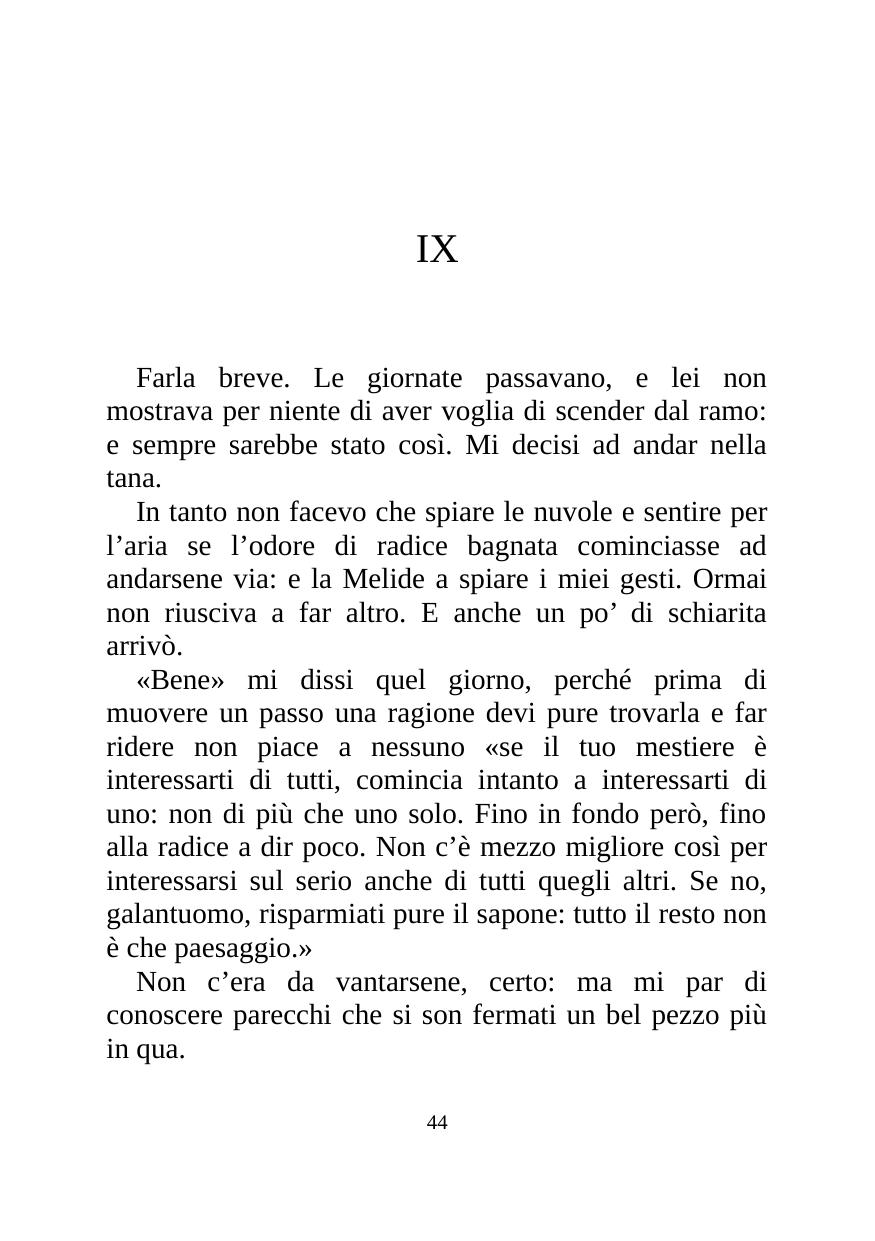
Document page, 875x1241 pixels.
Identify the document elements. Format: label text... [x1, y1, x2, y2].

text In tanto non facevo che spiare le nuvole e sentire per l’aria se l’odore di radice bagnata cominciasse ad andarsene via: e la Melide a spiare i miei gesti. Ormai non riusciva a far altro. E anche un po’ di schiarita arrivò. [106, 494, 768, 662]
text Farla breve. Le giornate passavano, e lei non mostrava per niente di aver voglia di scender dal ramo: e sempre sarebbe stato così. Mi decisi ad andar nella tana. [106, 360, 768, 494]
text «Bene» mi dissi quel giorno, perché prima di muovere un passo una ragione devi pure trovarla e far ridere non piace a nessuno «se il tuo mestiere è interessarti di tutti, comincia intanto a interessarti di uno: non di più che uno solo. Fino in fondo però, fino alla radice a dir poco. Non c’è mezzo migliore così per interessarsi sul serio anche di tutti quegli altri. Se no, galantuomo, risparmiati pure il sapone: tutto il resto non è che paesaggio.» [106, 662, 768, 964]
subtitle IX [106, 224, 768, 271]
text Non c’era da vantarsene, certo: ma mi par di conoscere parecchi che si son fermati un bel pezzo più in qua. [106, 964, 768, 1064]
